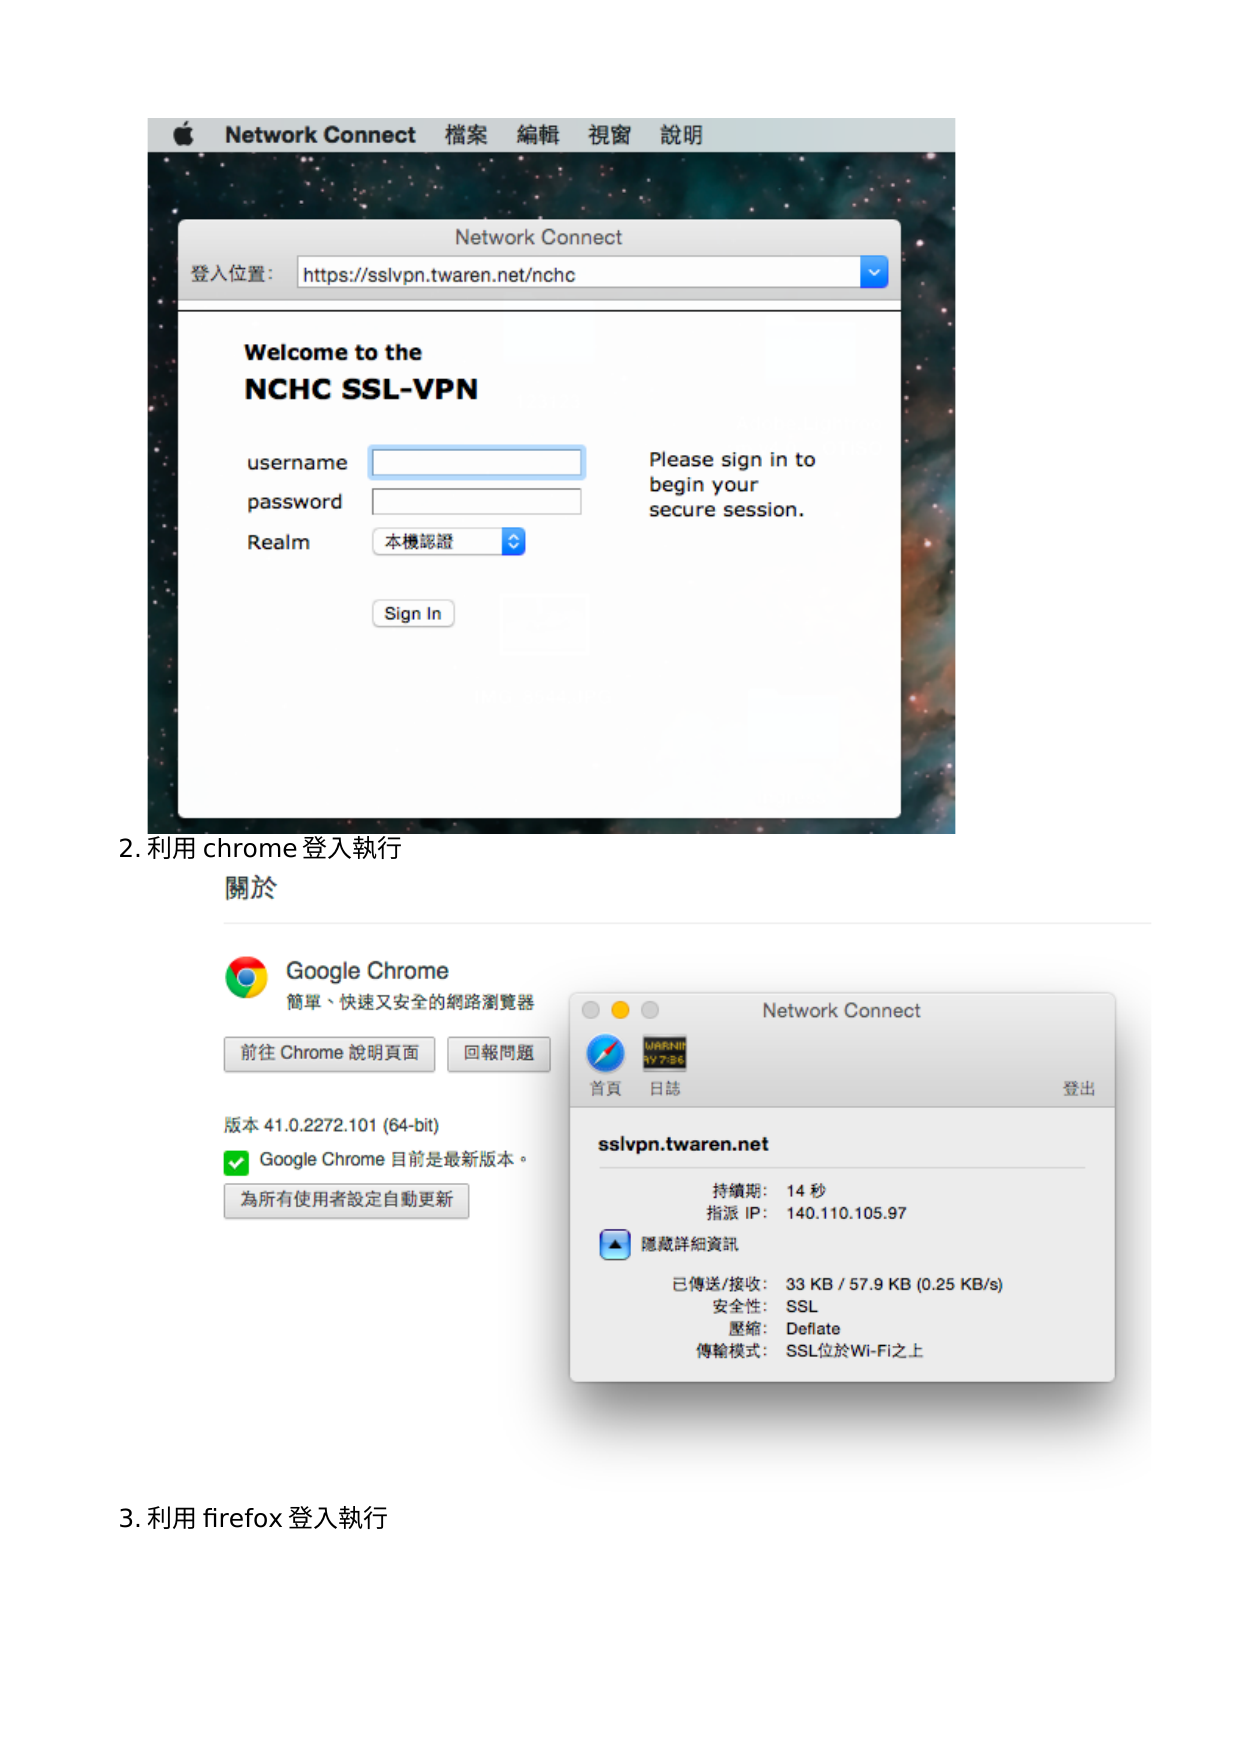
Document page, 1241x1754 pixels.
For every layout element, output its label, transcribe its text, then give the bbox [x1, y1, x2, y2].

picture [147, 118, 956, 834]
list 利用chrome登入執行 [118, 834, 1122, 1504]
list [956, 118, 1122, 834]
picture [147, 862, 1152, 1505]
list [118, 118, 147, 834]
list 利用firefox登入執行 [118, 1504, 1122, 1534]
